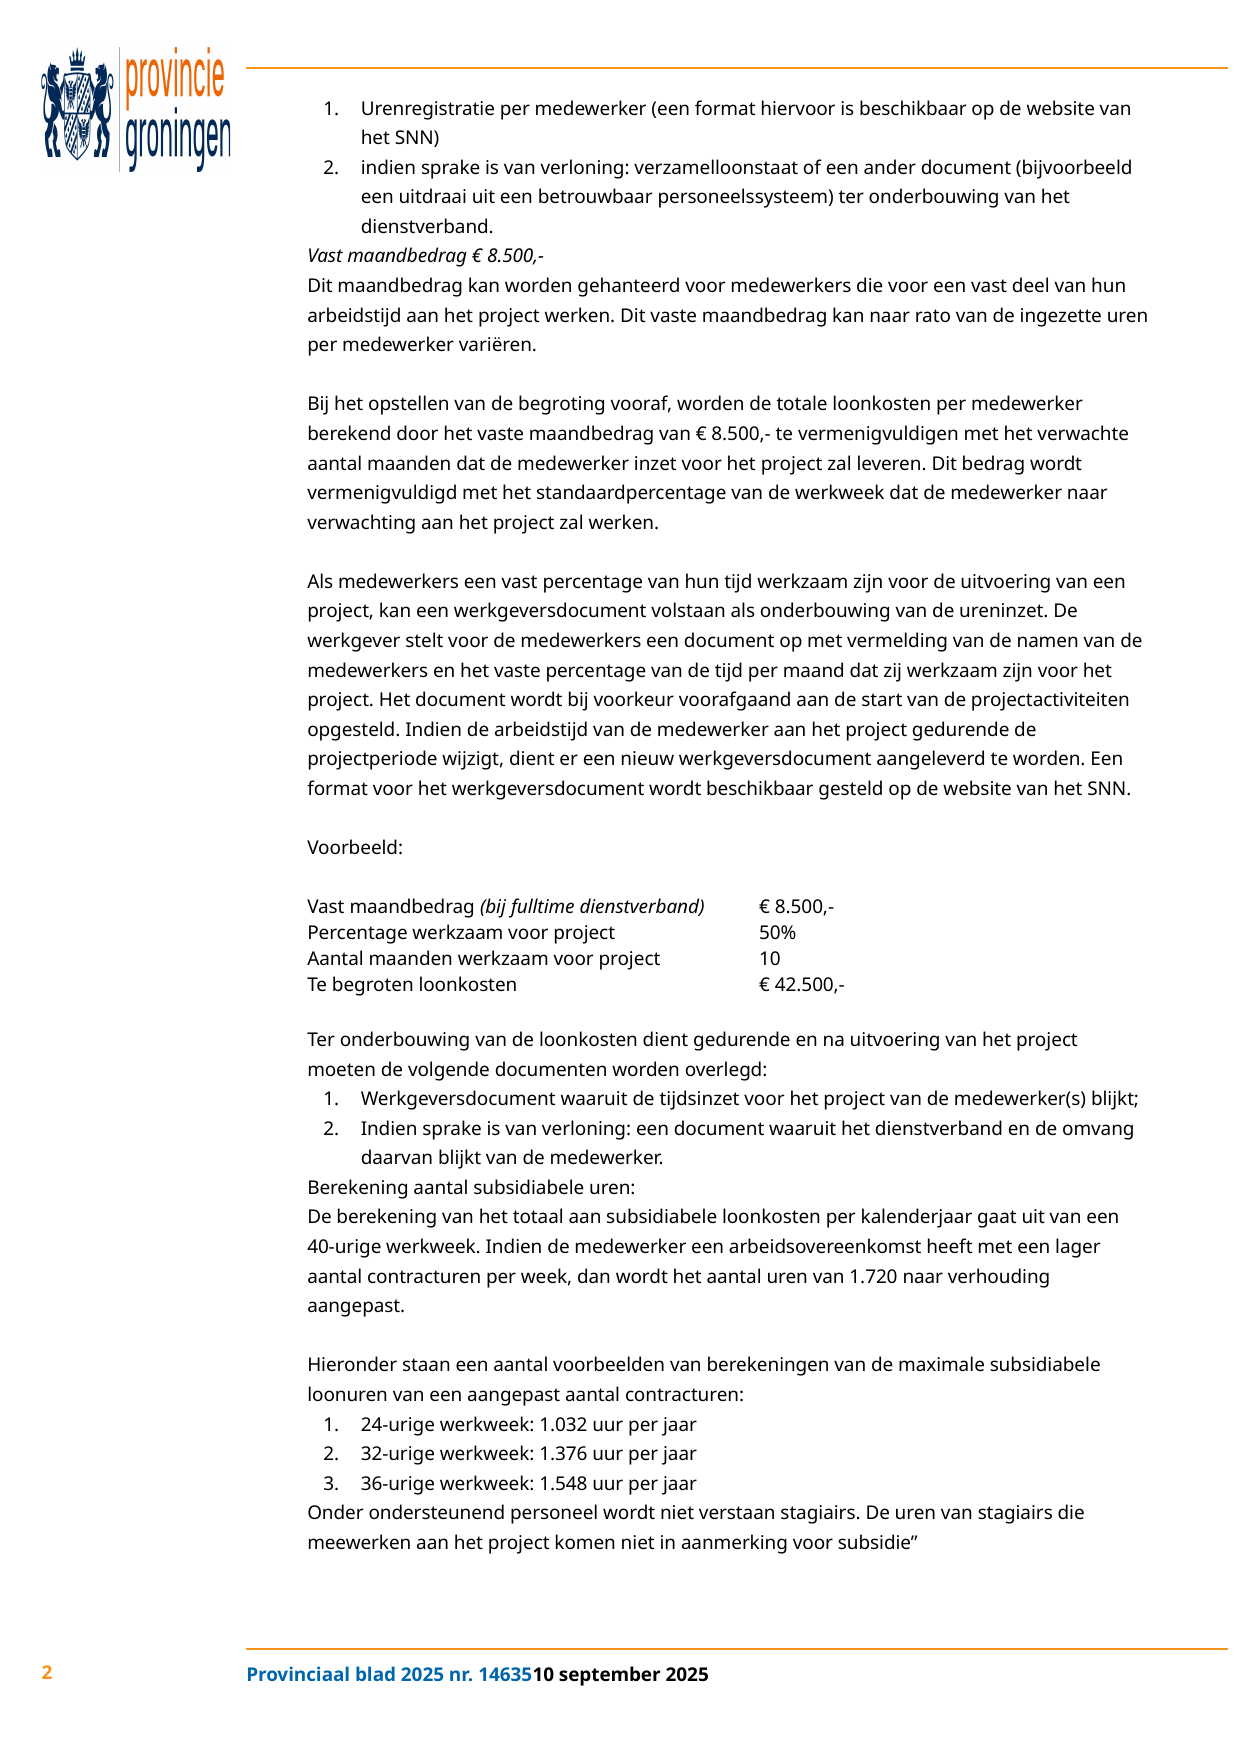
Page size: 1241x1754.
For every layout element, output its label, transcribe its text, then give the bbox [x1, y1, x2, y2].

list Hieronder staan een aantal voorbeelden van berekeningen van de maximale subsidiabele loonuren van een aangepast aantal contracturen: [248, 1352, 1152, 1407]
list Dit maandbedrag kan worden gehanteerd voor medewerkers die voor een vast deel van hun arbeidstijd aan het project werken. Dit vaste maandbedrag kan naar rato van de ingezette uren per medewerker variëren. [248, 272, 1152, 357]
table_cell Te begroten loonkosten [307, 971, 759, 997]
table_header € 8.500,- [759, 894, 1211, 919]
list Voorbeeld: [248, 834, 1152, 860]
table_cell 10 [759, 945, 1211, 971]
list Berekening aantal subsidiabele uren: [248, 1174, 1152, 1200]
list indien sprake is van verloning: verzamelloonstaat of een ander document (bijvoorbeeld een uitdraai uit een betrouwbaar personeelssysteem) ter onderbouwing van het dienstverband. [323, 154, 1152, 239]
list De berekening van het totaal aan subsidiabele loonkosten per kalenderjaar gaat uit van een 40-urige werkweek. Indien de medewerker een arbeidsovereenkomst heeft met een lager aantal contracturen per week, dan wordt het aantal uren van 1.720 naar verhouding aangepast. [248, 1204, 1152, 1318]
list 32-urige werkweek: 1.376 uur per jaar [323, 1440, 1152, 1466]
list 24-urige werkweek: 1.032 uur per jaar [323, 1411, 1152, 1437]
list Bij het opstellen van de begroting vooraf, worden de totale loonkosten per medewerker berekend door het vaste maandbedrag van € 8.500,- te vermenigvuldigen met het verwachte aantal maanden dat de medewerker inzet voor het project zal leveren. Dit bedrag wordt vermenigvuldigd met het standaardpercentage van de werkweek dat de medewerker naar verwachting aan het project zal werken. [248, 391, 1152, 535]
table_header Vast maandbedrag (bij fulltime dienstverband) [307, 894, 759, 919]
table_cell € 42.500,- [759, 971, 1211, 997]
list Indien sprake is van verloning: een document waaruit het dienstverband en de omvang daarvan blijkt van de medewerker. [323, 1115, 1152, 1170]
list Vast maandbedrag € 8.500,- [248, 243, 1152, 268]
table_cell Percentage werkzaam voor project [307, 919, 759, 945]
table_cell 50% [759, 919, 1211, 945]
list Urenregistratie per medewerker (een format hiervoor is beschikbaar op de website van het SNN) [323, 95, 1152, 150]
picture [41, 47, 231, 172]
list Als medewerkers een vast percentage van hun tijd werkzaam zijn voor de uitvoering van een project, kan een werkgeversdocument volstaan als onderbouwing van de ureninzet. De werkgever stelt voor de medewerkers een document op met vermelding van de namen van de medewerkers en het vaste percentage van de tijd per maand dat zij werkzaam zijn voor het project. Het document wordt bij voorkeur voorafgaand aan de start van de projectactiviteiten opgesteld. Indien de arbeidstijd van de medewerker aan het project gedurende de projectperiode wijzigt, dient er een nieuw werkgeversdocument aangeleverd te worden. Een format voor het werkgeversdocument wordt beschikbaar gesteld op de website van het SNN. [248, 568, 1152, 801]
list Werkgeversdocument waaruit de tijdsinzet voor het project van de medewerker(s) blijkt; [323, 1085, 1152, 1111]
list Onder ondersteunend personeel wordt niet verstaan stagiairs. De uren van stagiairs die meewerken aan het project komen niet in aanmerking voor subsidie” [248, 1499, 1152, 1555]
table_cell Aantal maanden werkzaam voor project [307, 945, 759, 971]
list 36-urige werkweek: 1.548 uur per jaar [323, 1470, 1152, 1496]
list Ter onderbouwing van de loonkosten dient gedurende en na uitvoering van het project moeten de volgende documenten worden overlegd: [248, 1026, 1152, 1082]
